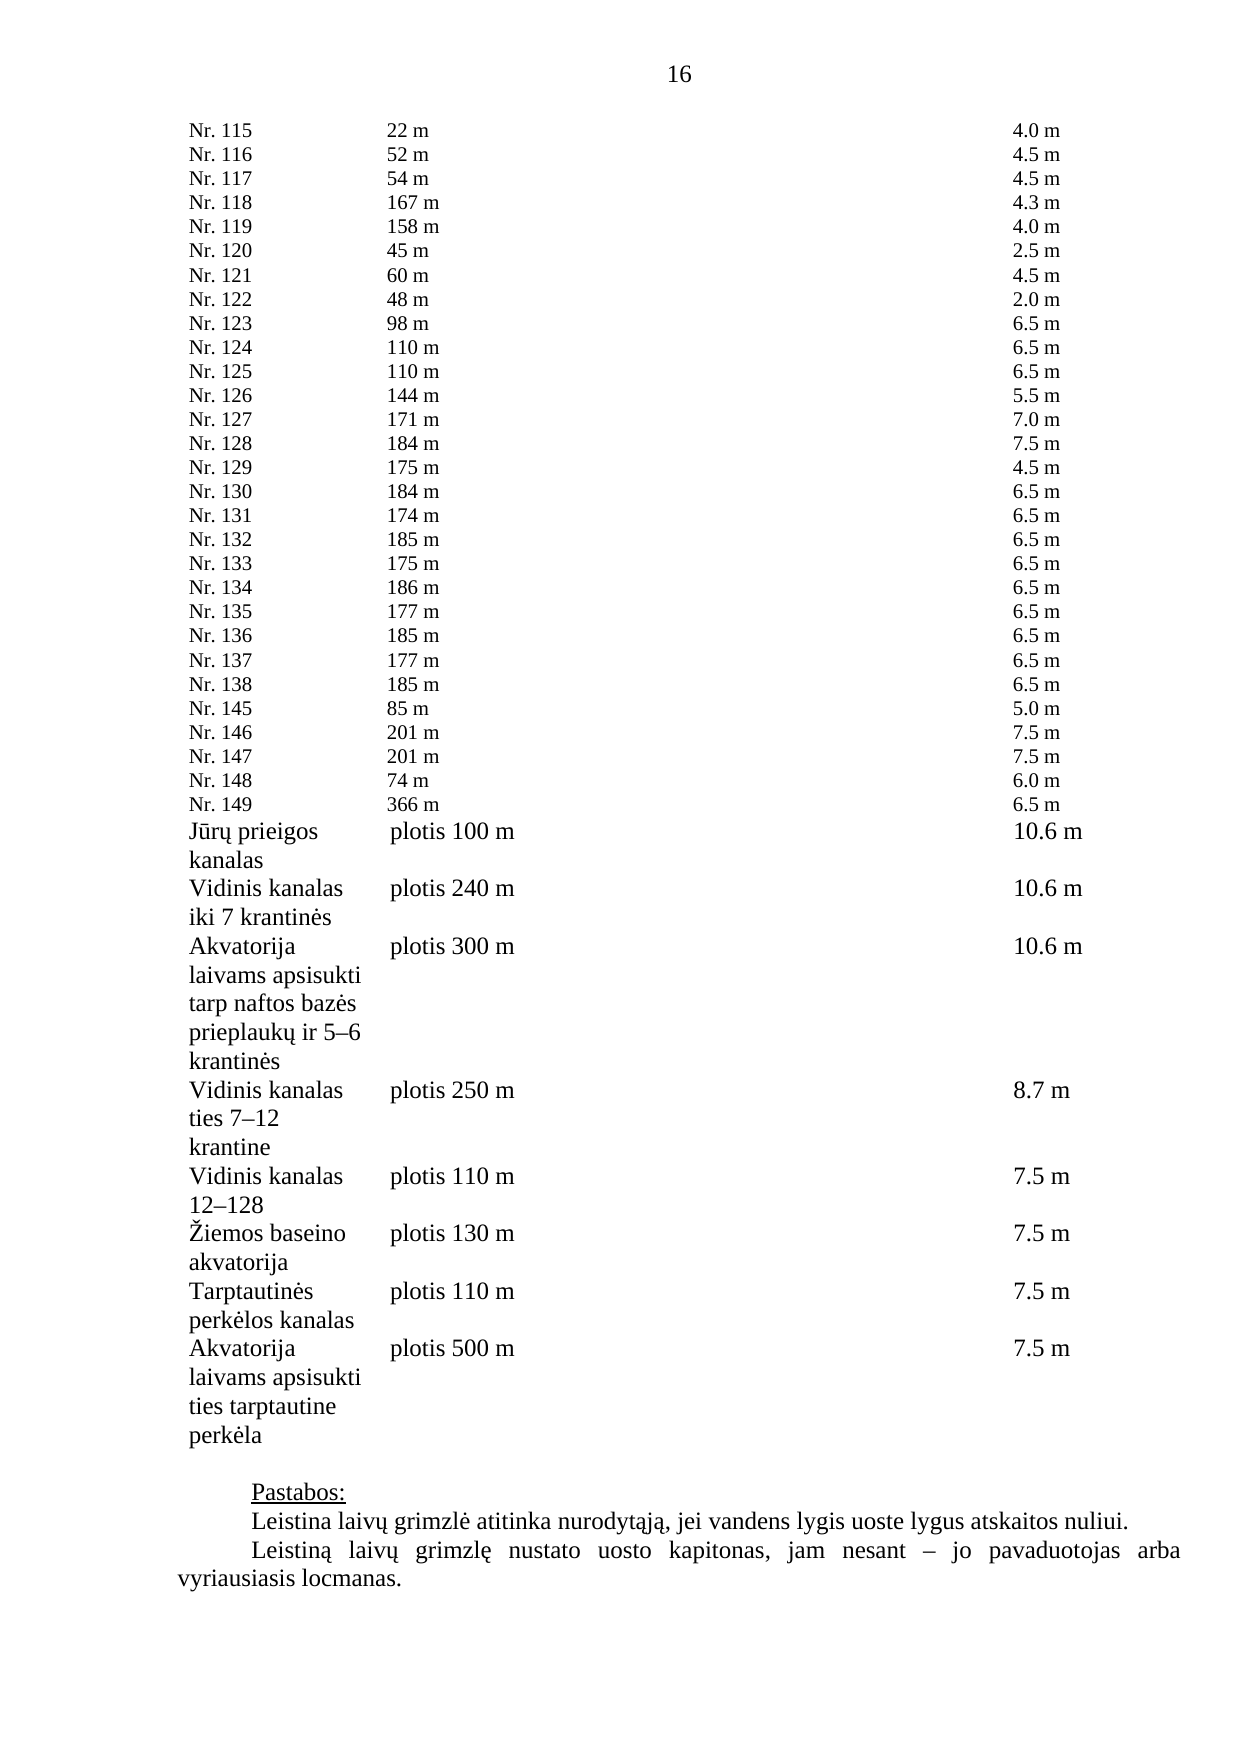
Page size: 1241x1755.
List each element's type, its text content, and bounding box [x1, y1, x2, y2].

table_cell plotis 250 m [379, 1075, 1002, 1161]
table_cell plotis 110 m [379, 1161, 1002, 1218]
table_cell 110 m [375, 335, 1001, 359]
table_cell Nr. 125 [177, 359, 375, 383]
table_cell 6.5 m [1001, 599, 1181, 623]
table_cell 185 m [375, 624, 1001, 647]
table_cell Nr. 120 [177, 239, 375, 262]
table_cell Vidinis kanalas 12–128 [177, 1161, 378, 1218]
table_cell 7.5 m [1001, 744, 1181, 768]
table_cell 6.5 m [1001, 479, 1181, 503]
table_cell 4.5 m [1001, 455, 1181, 479]
table_cell plotis 240 m [379, 874, 1002, 931]
table_cell 144 m [375, 383, 1001, 407]
table_cell 167 m [375, 190, 1001, 214]
table_cell 5.5 m [1001, 383, 1181, 407]
table_cell 171 m [375, 407, 1001, 431]
table_cell 7.5 m [1002, 1334, 1180, 1448]
table_cell Nr. 145 [177, 696, 375, 720]
table_cell 45 m [375, 239, 1001, 262]
table_cell 184 m [375, 431, 1001, 455]
table_cell Nr. 135 [177, 599, 375, 623]
table_cell plotis 500 m [379, 1334, 1002, 1448]
table_cell 158 m [375, 214, 1001, 238]
table_cell Nr. 116 [177, 142, 375, 166]
table_cell Nr. 131 [177, 503, 375, 527]
table_cell 175 m [375, 455, 1001, 479]
table_cell 4.5 m [1001, 263, 1181, 287]
table_cell 6.5 m [1001, 624, 1181, 647]
table_cell Nr. 121 [177, 263, 375, 287]
table_cell 10.6 m [1002, 931, 1180, 1075]
table_cell 185 m [375, 672, 1001, 696]
table_cell 185 m [375, 527, 1001, 551]
table_cell 6.5 m [1001, 311, 1181, 335]
table_cell 98 m [375, 311, 1001, 335]
table_cell 177 m [375, 599, 1001, 623]
table_cell 54 m [375, 166, 1001, 190]
table_cell 52 m [375, 142, 1001, 166]
table_cell 7.5 m [1001, 431, 1181, 455]
table_cell 177 m [375, 648, 1001, 672]
table_cell 7.0 m [1001, 407, 1181, 431]
table_cell Nr. 126 [177, 383, 375, 407]
table_cell Nr. 118 [177, 190, 375, 214]
table_cell Vidinis kanalas iki 7 krantinės [177, 874, 378, 931]
table_cell Akvatorija laivams apsisukti tarp naftos bazės prieplaukų ir 5–6 krantinės [177, 931, 378, 1075]
table_cell plotis 130 m [379, 1219, 1002, 1276]
table_cell 110 m [375, 359, 1001, 383]
text Leistiną laivų grimzlę nustato uosto kapitonas, jam nesant – jo pavaduotojas arba vyriausiasis locmanas. [177, 1535, 1181, 1592]
table_cell Nr. 136 [177, 624, 375, 647]
table_cell 22 m [375, 118, 1001, 142]
table_header Jūrų prieigos kanalas [177, 816, 378, 873]
table_cell 7.5 m [1002, 1161, 1180, 1218]
table_cell Akvatorija laivams apsisukti ties tarptautine perkėla [177, 1334, 378, 1448]
table_cell 6.5 m [1001, 335, 1181, 359]
table_cell Nr. 127 [177, 407, 375, 431]
table_cell 2.5 m [1001, 239, 1181, 262]
table_cell Nr. 119 [177, 214, 375, 238]
table_cell 4.5 m [1001, 142, 1181, 166]
table_cell 8.7 m [1002, 1075, 1180, 1161]
table_cell 10.6 m [1002, 874, 1180, 931]
table_cell 5.0 m [1001, 696, 1181, 720]
table_cell 6.5 m [1001, 792, 1181, 816]
table_cell Nr. 133 [177, 551, 375, 575]
table_cell plotis 300 m [379, 931, 1002, 1075]
table_cell Tarptautinės perkėlos kanalas [177, 1276, 378, 1333]
table_cell 6.5 m [1001, 527, 1181, 551]
table_cell 174 m [375, 503, 1001, 527]
table_cell 201 m [375, 744, 1001, 768]
text Pastabos: [177, 1477, 1181, 1506]
table_cell 7.5 m [1001, 720, 1181, 744]
table_cell 6.5 m [1001, 575, 1181, 599]
table_cell Nr. 124 [177, 335, 375, 359]
table_cell Nr. 130 [177, 479, 375, 503]
table_cell 2.0 m [1001, 287, 1181, 311]
table_cell Nr. 149 [177, 792, 375, 816]
table_cell 6.5 m [1001, 551, 1181, 575]
table_cell 7.5 m [1002, 1276, 1180, 1333]
table_cell Nr. 123 [177, 311, 375, 335]
table_cell 186 m [375, 575, 1001, 599]
table_cell 74 m [375, 768, 1001, 792]
table_cell 48 m [375, 287, 1001, 311]
table_cell Nr. 132 [177, 527, 375, 551]
table_cell Nr. 122 [177, 287, 375, 311]
table_cell 4.5 m [1001, 166, 1181, 190]
table_cell 4.3 m [1001, 190, 1181, 214]
table_cell 60 m [375, 263, 1001, 287]
table_cell Nr. 134 [177, 575, 375, 599]
table_cell plotis 110 m [379, 1276, 1002, 1333]
table_header 10.6 m [1002, 816, 1180, 873]
table_cell 184 m [375, 479, 1001, 503]
table_cell Nr. 115 [177, 118, 375, 142]
table_cell 4.0 m [1001, 118, 1181, 142]
table_cell Nr. 148 [177, 768, 375, 792]
table_cell 6.5 m [1001, 359, 1181, 383]
text Leistina laivų grimzlė atitinka nurodytąją, jei vandens lygis uoste lygus atskaitos nuliui. [177, 1506, 1181, 1535]
table_cell Nr. 117 [177, 166, 375, 190]
table_cell Žiemos baseino akvatorija [177, 1219, 378, 1276]
table_cell Nr. 137 [177, 648, 375, 672]
table_cell 7.5 m [1002, 1219, 1180, 1276]
table_cell 6.5 m [1001, 648, 1181, 672]
table_header plotis 100 m [379, 816, 1002, 873]
table_cell Nr. 138 [177, 672, 375, 696]
table_cell 6.5 m [1001, 672, 1181, 696]
table_cell 85 m [375, 696, 1001, 720]
table_cell 6.5 m [1001, 503, 1181, 527]
table_cell 6.0 m [1001, 768, 1181, 792]
table_cell Vidinis kanalas ties 7–12 krantine [177, 1075, 378, 1161]
table_cell 201 m [375, 720, 1001, 744]
table_cell Nr. 129 [177, 455, 375, 479]
table_cell 4.0 m [1001, 214, 1181, 238]
table_cell 366 m [375, 792, 1001, 816]
table_cell Nr. 146 [177, 720, 375, 744]
table_cell Nr. 128 [177, 431, 375, 455]
table_cell 175 m [375, 551, 1001, 575]
table_cell Nr. 147 [177, 744, 375, 768]
